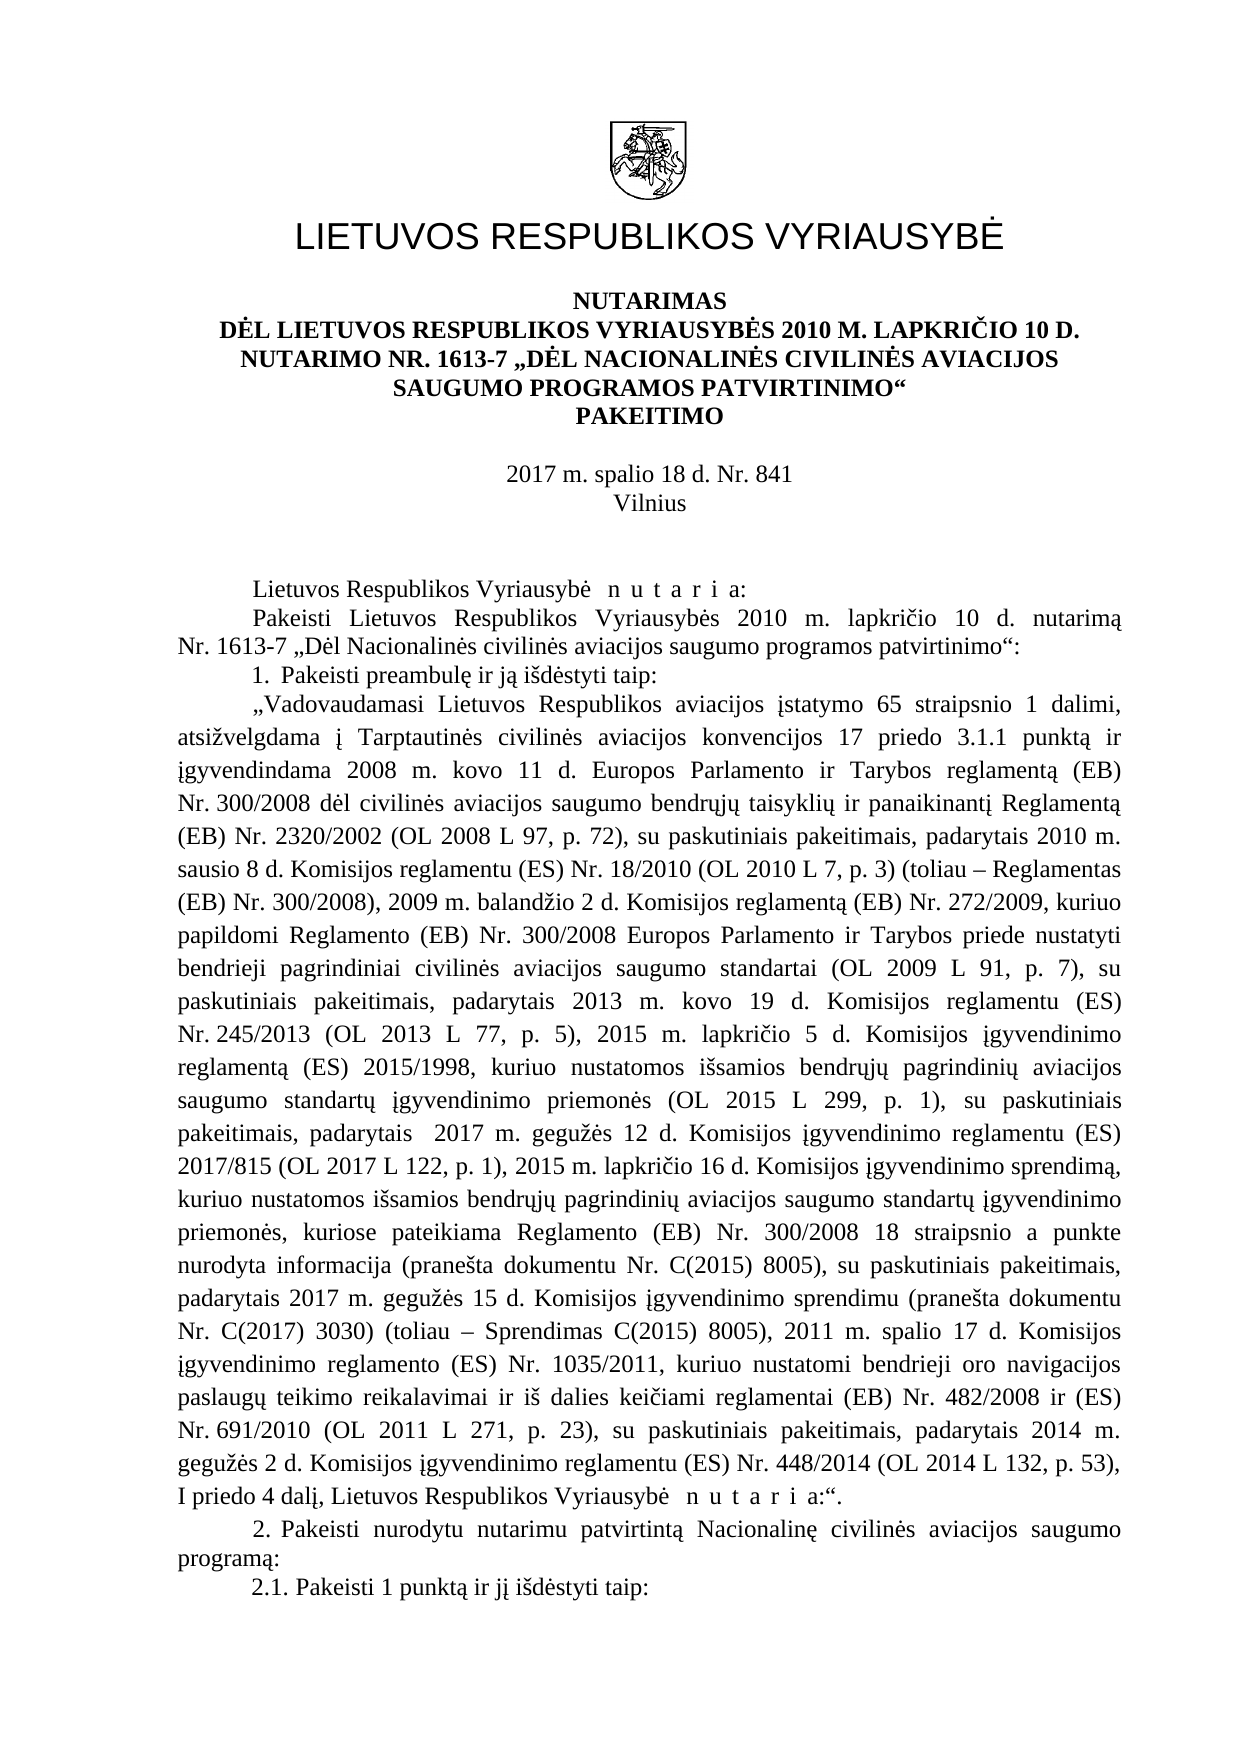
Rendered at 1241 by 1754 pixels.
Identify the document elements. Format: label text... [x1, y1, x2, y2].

text Lietuvos Respublikos Vyriausybė [177, 214, 1122, 258]
text 1. Pakeisti preambulę ir ją išdėstyti taip: [215, 660, 1122, 689]
text Lietuvos Respublikos Vyriausybė nutaria: [177, 574, 1122, 603]
text „Vadovaudamasi Lietuvos Respublikos aviacijos įstatymo 65 straipsnio 1 dalimi, atsižvelgdama į Tarptautinės civilinės aviacijos konvencijos 17 priedo 3.1.1 punktą ir įgyvendindama 2008 m. kovo 11 d. Europos Parlamento ir Tarybos reglamentą (EB) Nr. 300/2008 dėl civilinės aviacijos saugumo bendrųjų taisyklių ir panaikinantį Reglamentą (EB) Nr. 2320/2002 (OL 2008 L 97, p. 72), su paskutiniais pakeitimais, padarytais 2010 m. sausio 8 d. Komisijos reglamentu (ES) Nr. 18/2010 (OL 2010 L 7, p. 3) (toliau – Reglamentas (EB) Nr. 300/2008), 2009 m. balandžio 2 d. Komisijos reglamentą (EB) Nr. 272/2009, kuriuo papildomi Reglamento (EB) Nr. 300/2008 Europos Parlamento ir Tarybos priede nustatyti bendrieji pagrindiniai civilinės aviacijos saugumo standartai (OL 2009 L 91, p. 7), su paskutiniais pakeitimais, padarytais 2013 m. kovo 19 d. Komisijos reglamentu (ES) Nr. 245/2013 (OL 2013 L 77, p. 5), 2015 m. lapkričio 5 d. Komisijos įgyvendinimo reglamentą (ES) 2015/1998, kuriuo nustatomos išsamios bendrųjų pagrindinių aviacijos saugumo standartų įgyvendinimo priemonės (OL 2015 L 299, p. 1), su paskutiniais pakeitimais, padarytais 2017 m. gegužės 12 d. Komisijos įgyvendinimo reglamentu (ES) 2017/815 (OL 2017 L 122, p. 1), 2015 m. lapkričio 16 d. Komisijos įgyvendinimo sprendimą, kuriuo nustatomos išsamios bendrųjų pagrindinių aviacijos saugumo standartų įgyvendinimo priemonės, kuriose pateikiama Reglamento (EB) Nr. 300/2008 18 straipsnio a punkte nurodyta informacija (pranešta dokumentu Nr. C(2015) 8005), su paskutiniais pakeitimais, padarytais 2017 m. gegužės 15 d. Komisijos įgyvendinimo sprendimu (pranešta dokumentu Nr. C(2017) 3030) (toliau – Sprendimas C(2015) 8005), 2011 m. spalio 17 d. Komisijos įgyvendinimo reglamento (ES) Nr. 1035/2011, kuriuo nustatomi bendrieji oro navigacijos paslaugų teikimo reikalavimai ir iš dalies keičiami reglamentai (EB) Nr. 482/2008 ir (ES) Nr. 691/2010 (OL 2011 L 271, p. 23), su paskutiniais pakeitimais, padarytais 2014 m. gegužės 2 d. Komisijos įgyvendinimo reglamentu (ES) Nr. 448/2014 (OL 2014 L 132, p. 53), I priedo 4 dalį, Lietuvos Respublikos Vyriausybė nutaria:“. [177, 689, 1122, 1510]
text Pakeisti Lietuvos Respublikos Vyriausybės 2010 m. lapkričio 10 d. nutarimą Nr. 1613-7 „Dėl Nacionalinės civilinės aviacijos saugumo programos patvirtinimo“: [177, 603, 1122, 660]
text 2017 m. spalio 18 d. Nr. 841 [177, 459, 1122, 488]
text PAKEITIMO [177, 401, 1122, 430]
text 2.1. Pakeisti 1 punktą ir jį išdėstyti taip: [251, 1572, 1122, 1601]
text nutarimas [177, 286, 1122, 315]
text Dėl LIETUVOS RESPUBLIKOS VYRIAUSYBĖS 2010 M. LAPKRIČIO 10 D. NUTARIMO NR. 1613-7 „DĖL NACIONALINĖS CIVILINĖS AVIACIJOS SAUGUMO PROGRAMOS PATVIRTINIMO“ [177, 315, 1122, 401]
text 2. Pakeisti nurodytu nutarimu patvirtintą Nacionalinę civilinės aviacijos saugumo programą: [177, 1514, 1122, 1572]
text Vilnius [177, 488, 1122, 516]
